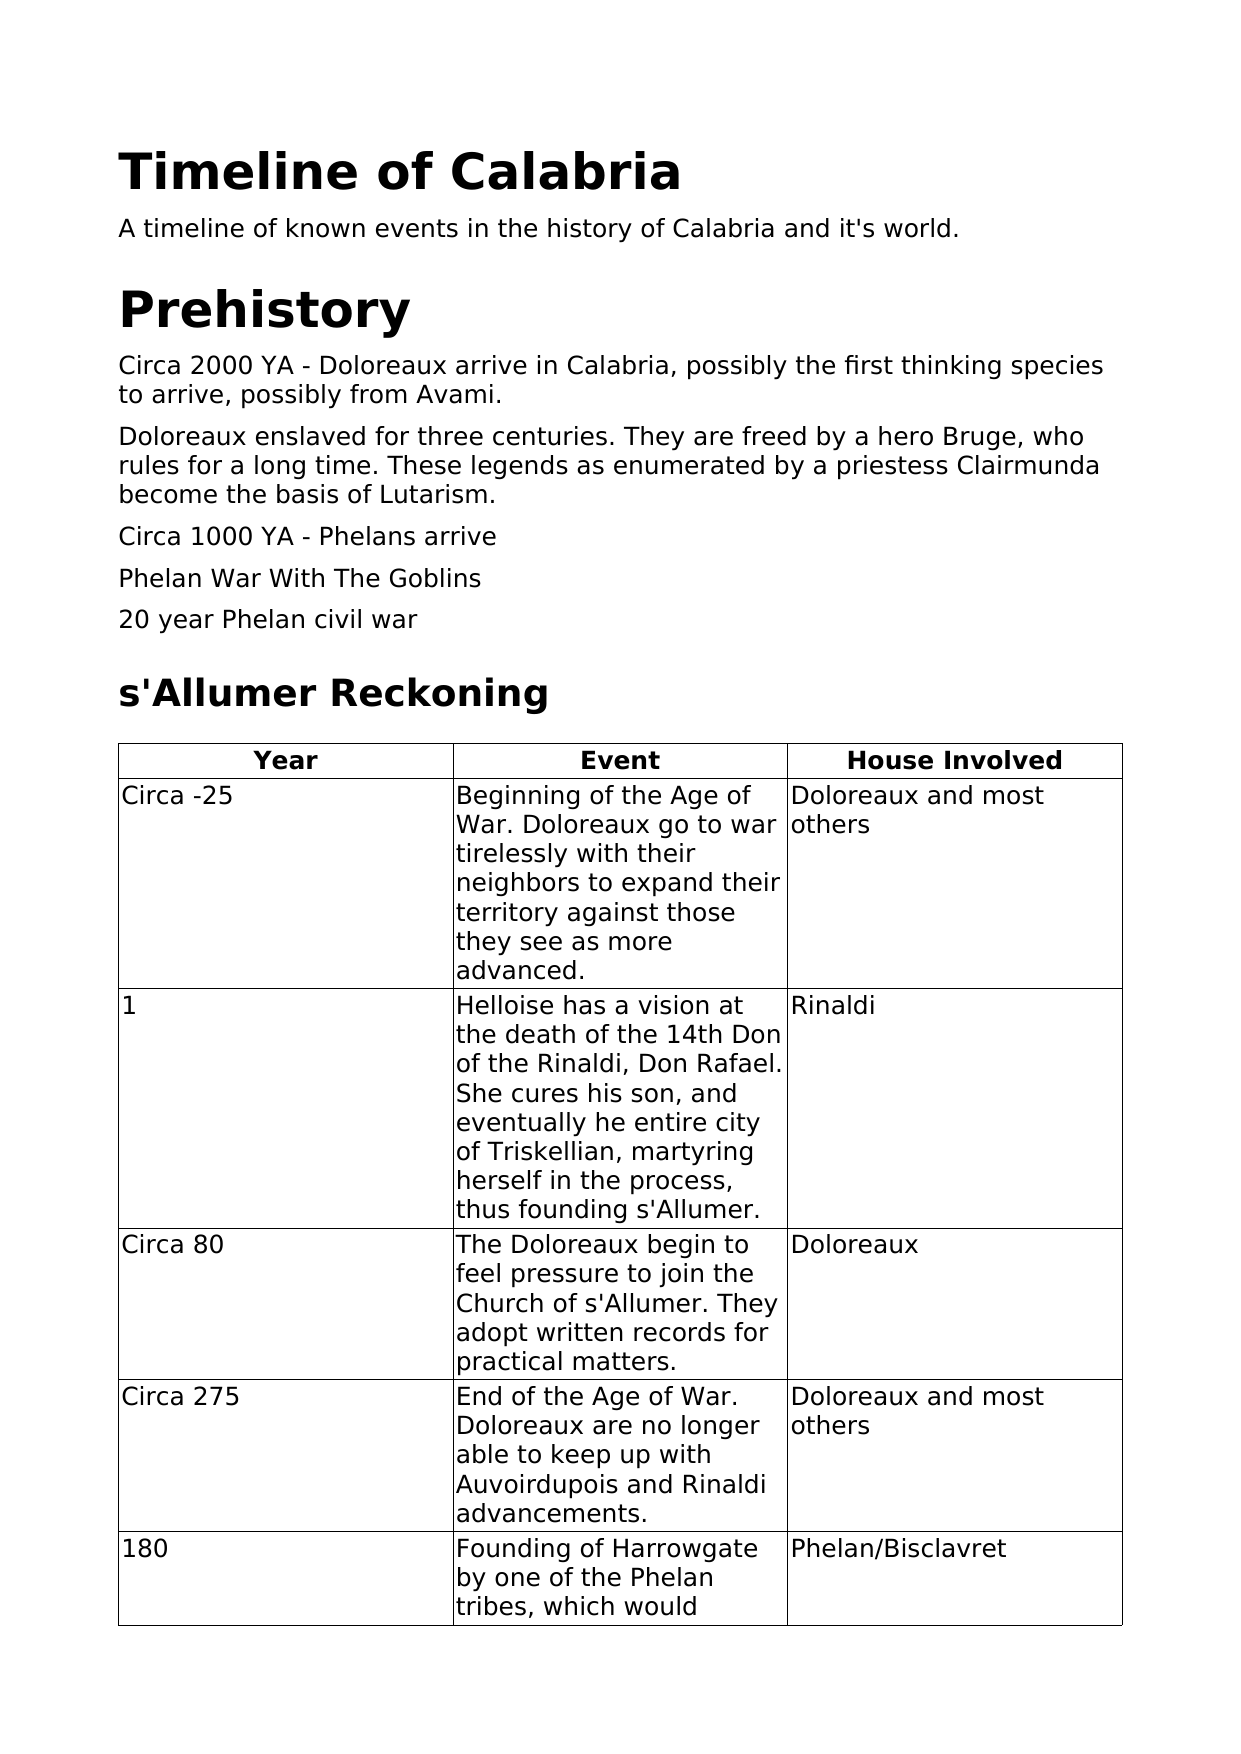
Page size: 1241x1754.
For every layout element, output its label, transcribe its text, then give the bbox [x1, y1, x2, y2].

subtitle Timeline of Calabria [118, 143, 1122, 201]
table_cell End of the Age of War. Doloreaux are no longer able to keep up with Auvoirdupois and Rinaldi advancements. [454, 1380, 787, 1531]
text Circa 1000 YA - Phelans arrive [118, 522, 1122, 551]
table_header House Involved [788, 744, 1122, 778]
table_cell The Doloreaux begin to feel pressure to join the Church of s'Allumer. They adopt written records for practical matters. [454, 1229, 787, 1379]
table_cell Doloreaux and most others [788, 779, 1122, 988]
table_cell 1 [119, 989, 453, 1227]
table_header Event [454, 744, 787, 778]
text Phelan War With The Goblins [118, 564, 1122, 593]
table_cell Rinaldi [788, 989, 1122, 1227]
table_cell Circa 80 [119, 1229, 453, 1379]
text 20 year Phelan civil war [118, 605, 1122, 634]
table_cell Helloise has a vision at the death of the 14th Don of the Rinaldi, Don Rafael. She cures his son, and eventually he entire city of Triskellian, martyring herself in the process, thus founding s'Allumer. [454, 989, 787, 1227]
table_cell Phelan/Bisclavret [788, 1532, 1122, 1624]
text Doloreaux enslaved for three centuries. They are freed by a hero Bruge, who rules for a long time. These legends as enumerated by a priestess Clairmunda become the basis of Lutarism. [118, 422, 1122, 509]
table_cell 180 [119, 1532, 453, 1624]
table_cell Circa 275 [119, 1380, 453, 1531]
table_cell Circa -25 [119, 779, 453, 988]
text A timeline of known events in the history of Calabria and it's world. [118, 214, 1122, 243]
subtitle s'Allumer Reckoning [118, 672, 1122, 716]
table_cell Doloreaux [788, 1229, 1122, 1379]
table_cell Founding of Harrowgate by one of the Phelan tribes, which would [454, 1532, 787, 1624]
table_header Year [119, 744, 453, 778]
subtitle Prehistory [118, 281, 1122, 339]
table_cell Doloreaux and most others [788, 1380, 1122, 1531]
text Circa 2000 YA - Doloreaux arrive in Calabria, possibly the first thinking species to arrive, possibly from Avami. [118, 351, 1122, 409]
table_cell Beginning of the Age of War. Doloreaux go to war tirelessly with their neighbors to expand their territory against those they see as more advanced. [454, 779, 787, 988]
